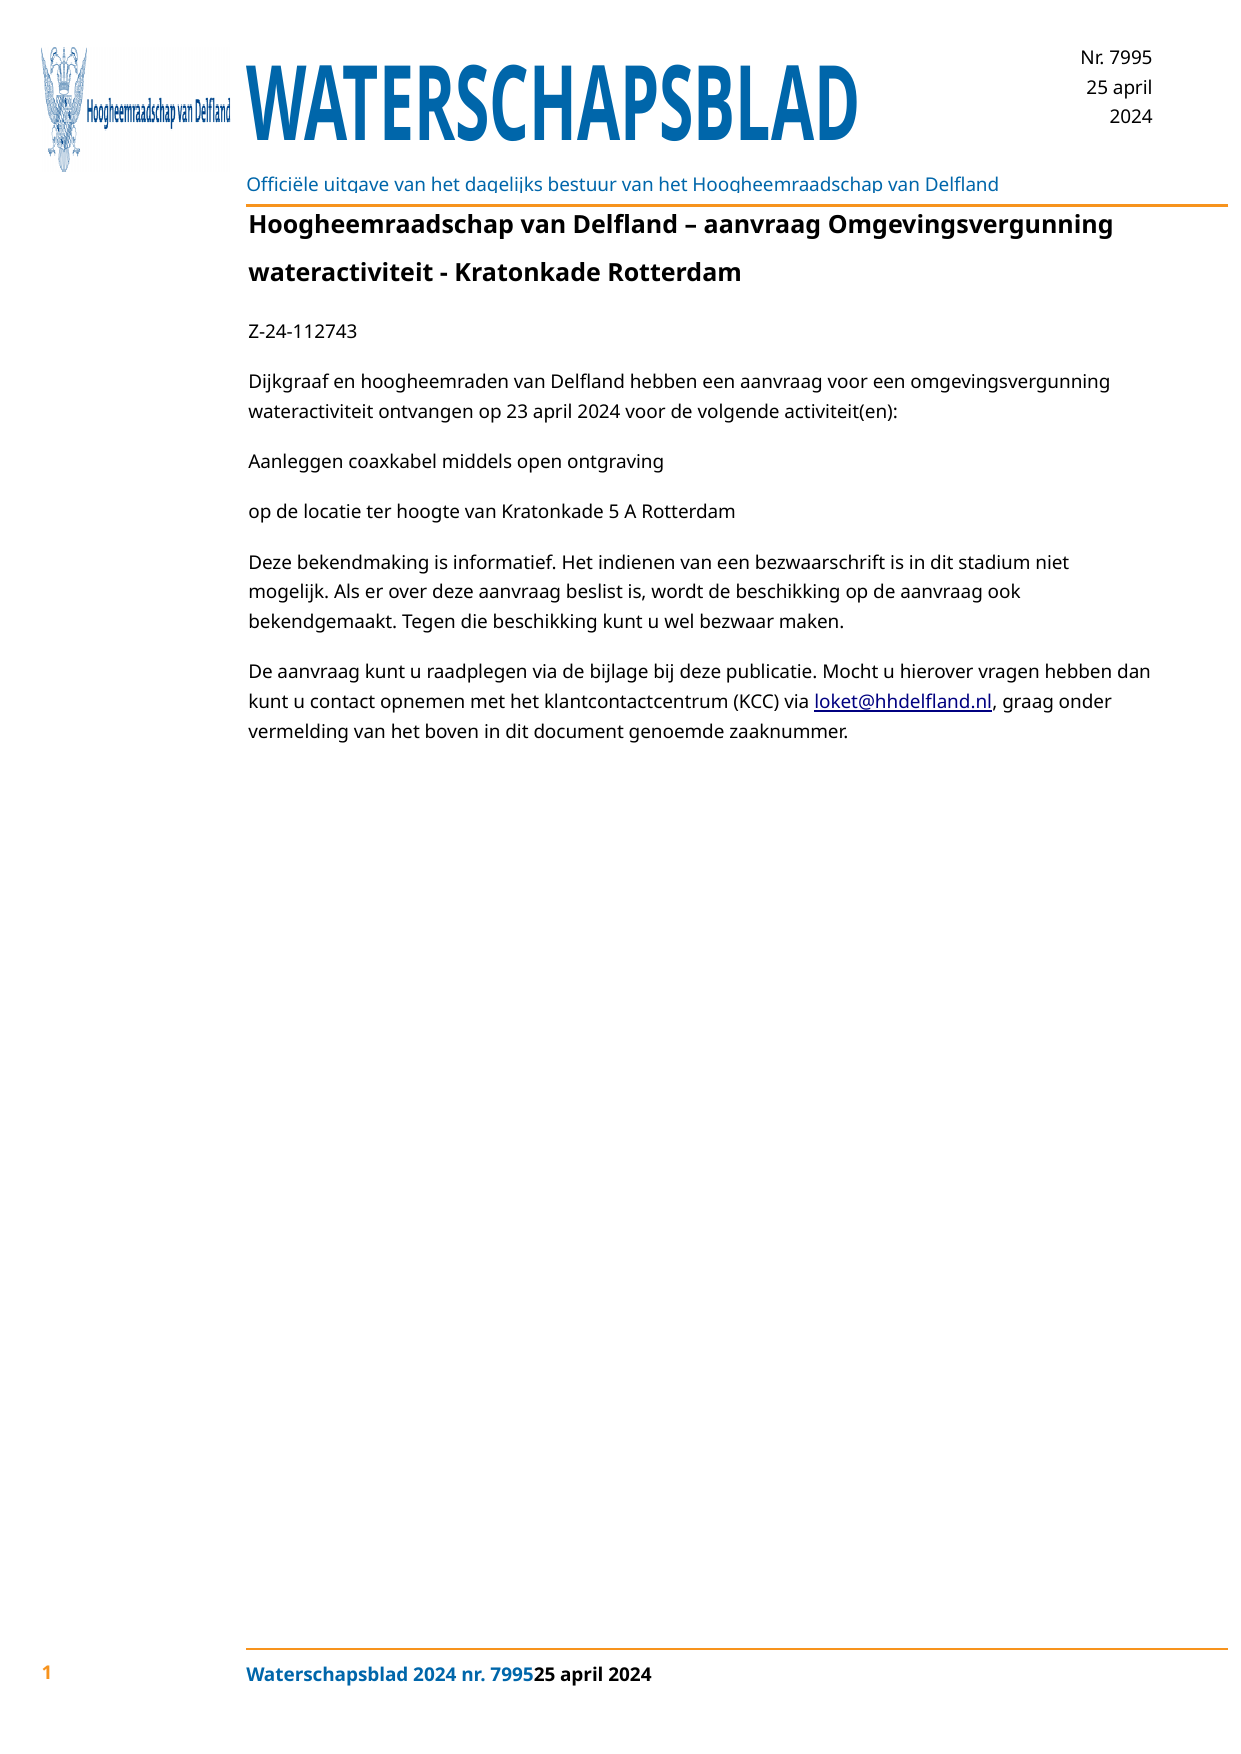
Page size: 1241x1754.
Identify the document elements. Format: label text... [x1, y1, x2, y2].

text De aanvraag kunt u raadplegen via de bijlage bij deze publicatie. Mocht u hierover vragen hebben dan kunt u contact opnemen met het klantcontactcentrum (KCC) via loket@hhdelfland.nl, graag onder vermelding van het boven in dit document genoemde zaaknummer. [248, 659, 1152, 744]
text op de locatie ter hoogte van Kratonkade 5 A Rotterdam [248, 499, 1152, 524]
text Dijkgraaf en hoogheemraden van Delfland hebben een aanvraag voor een omgevingsvergunning wateractiviteit ontvangen op 23 april 2024 voor de volgende activiteit(en): [248, 368, 1152, 424]
text Z-24-112743 [248, 318, 1152, 344]
text Aanleggen coaxkabel middels open ontgraving [248, 448, 1152, 474]
picture [41, 47, 231, 172]
text Deze bekendmaking is informatief. Het indienen van een bezwaarschrift is in dit stadium niet mogelijk. Als er over deze aanvraag beslist is, wordt de beschikking op de aanvraag ook bekendgemaakt. Tegen die beschikking kunt u wel bezwaar maken. [248, 549, 1152, 634]
text Hoogheemraadschap van Delfland – aanvraag Omgevingsvergunning wateractiviteit - Kratonkade Rotterdam [248, 207, 1152, 288]
